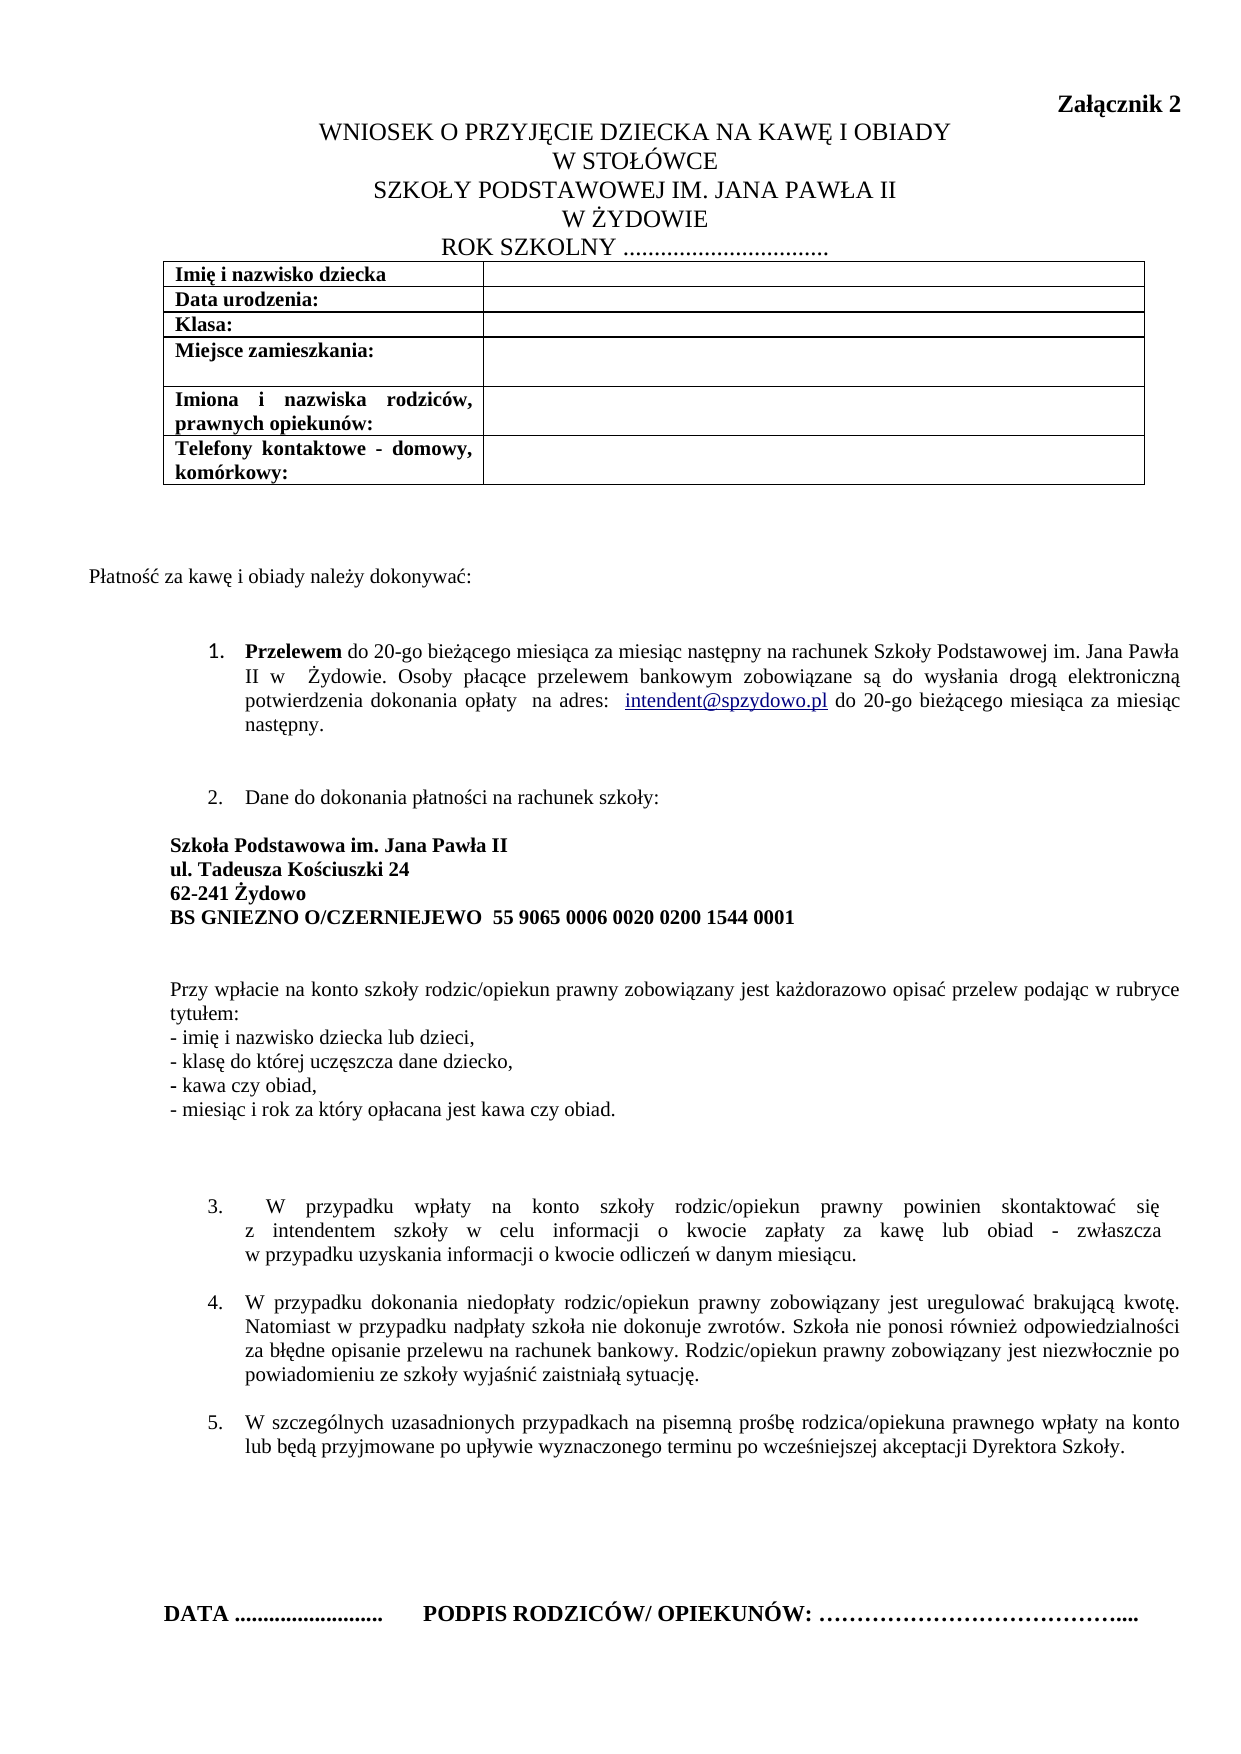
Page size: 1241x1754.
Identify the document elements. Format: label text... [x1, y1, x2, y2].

table_cell Imiona i nazwiska rodziców, prawnych opiekunów: [164, 387, 483, 435]
table_cell [484, 436, 1144, 484]
table_cell Miejsce zamieszkania: [164, 338, 483, 386]
list ul. Tadeusza Kościuszki 24 [170, 857, 1181, 881]
table_cell [484, 387, 1144, 435]
list - miesiąc i rok za który opłacana jest kawa czy obiad. [170, 1097, 1181, 1121]
list DATA .......................... PODPIS RODZICÓW/ OPIEKUNÓW: ………………………………….... [164, 1600, 1181, 1626]
list - kawa czy obiad, [170, 1073, 1181, 1097]
list W szczególnych uzasadnionych przypadkach na pisemną prośbę rodzica/opiekuna prawnego wpłaty na konto lub będą przyjmowane po upływie wyznaczonego terminu po wcześniejszej akceptacji Dyrektora Szkoły. [207, 1410, 1181, 1458]
list 62-241 Żydowo [170, 881, 1181, 905]
text SZKOŁY PODSTAWOWEJ IM. JANA PAWŁA II W ŻYDOWIE [89, 175, 1181, 232]
table_cell Telefony kontaktowe - domowy, komórkowy: [164, 436, 483, 484]
text ROK SZKOLNY ................................. [89, 232, 1181, 261]
list Przy wpłacie na konto szkoły rodzic/opiekun prawny zobowiązany jest każdorazowo opisać przelew podając w rubryce tytułem: [170, 977, 1181, 1025]
table_cell [484, 313, 1144, 336]
list Dane do dokonania płatności na rachunek szkoły: [207, 784, 1181, 809]
text Załącznik 2 [89, 89, 1181, 117]
table_header [484, 262, 1144, 286]
list - klasę do której uczęszcza dane dziecko, [170, 1049, 1181, 1073]
list Przelewem do 20-go bieżącego miesiąca za miesiąc następny na rachunek Szkoły Podstawowej im. Jana Pawła II w Żydowie. Osoby płacące przelewem bankowym zobowiązane są do wysłania drogą elektroniczną potwierdzenia dokonania opłaty na adres: intendent@spzydowo.pl do 20-go bieżącego miesiąca za miesiąc następny. [207, 636, 1181, 736]
table_cell [484, 338, 1144, 386]
text WNIOSEK O PRZYJĘCIE DZIECKA NA KAWĘ I OBIADY W STOŁÓWCE [89, 117, 1181, 175]
table_cell Data urodzenia: [164, 287, 483, 311]
table_cell [484, 287, 1144, 311]
table_header Imię i nazwisko dziecka [164, 262, 483, 286]
list Szkoła Podstawowa im. Jana Pawła II [170, 833, 1181, 857]
list - imię i nazwisko dziecka lub dzieci, [170, 1025, 1181, 1049]
list W przypadku dokonania niedopłaty rodzic/opiekun prawny zobowiązany jest uregulować brakującą kwotę. Natomiast w przypadku nadpłaty szkoła nie dokonuje zwrotów. Szkoła nie ponosi również odpowiedzialności za błędne opisanie przelewu na rachunek bankowy. Rodzic/opiekun prawny zobowiązany jest niezwłocznie po powiadomieniu ze szkoły wyjaśnić zaistniałą sytuację. [207, 1290, 1181, 1386]
text Płatność za kawę i obiady należy dokonywać: [89, 564, 1181, 588]
list W przypadku wpłaty na konto szkoły rodzic/opiekun prawny powinien skontaktować się z intendentem szkoły w celu informacji o kwocie zapłaty za kawę lub obiad - zwłaszcza w przypadku uzyskania informacji o kwocie odliczeń w danym miesiącu. [207, 1194, 1181, 1266]
list BS GNIEZNO O/CZERNIEJEWO 55 9065 0006 0020 0200 1544 0001 [170, 905, 1181, 929]
table_cell Klasa: [164, 313, 483, 336]
